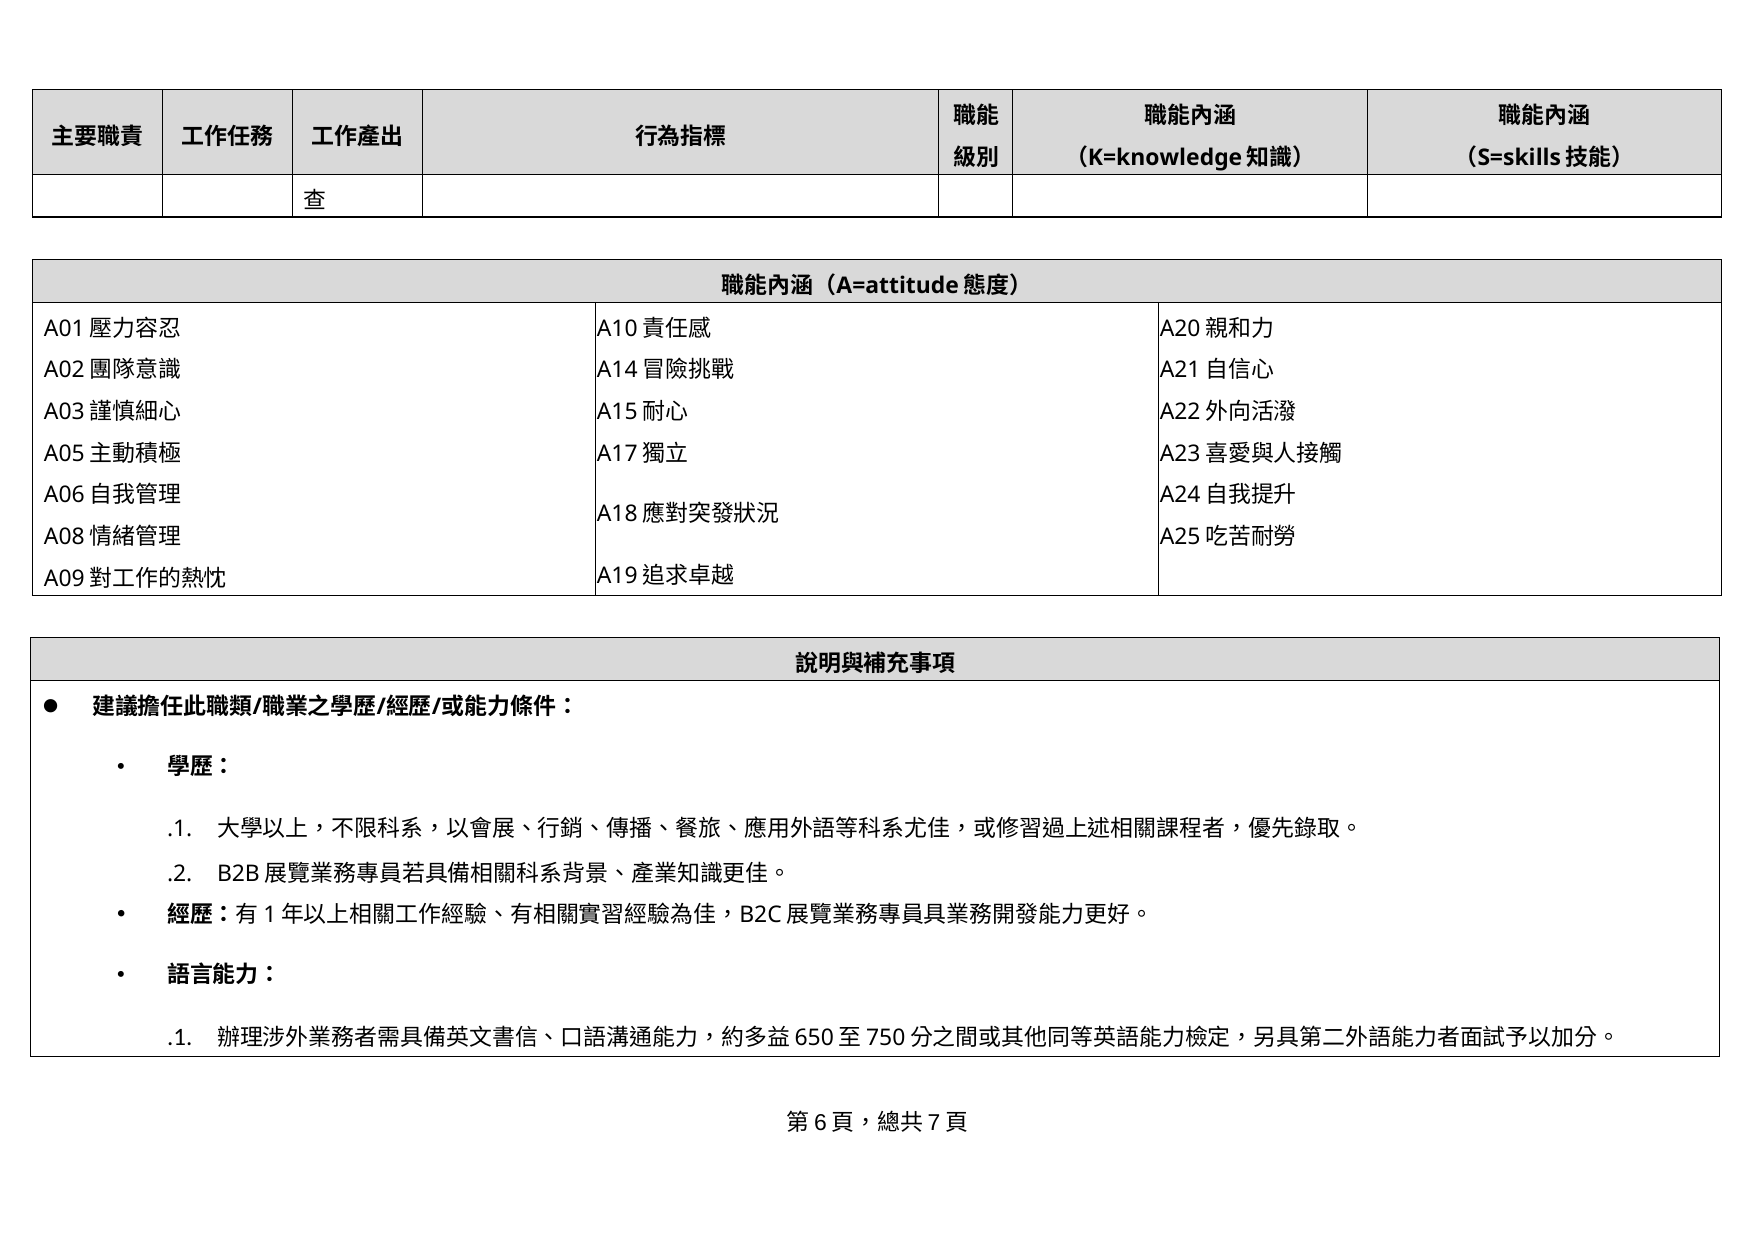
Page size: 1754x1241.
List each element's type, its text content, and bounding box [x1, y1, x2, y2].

table_cell [423, 175, 938, 216]
table_cell [939, 175, 1012, 216]
table_cell 查 [293, 175, 422, 216]
table_header 職能內涵 （K=knowledge知識） [1013, 90, 1367, 174]
table_cell A20親和力 A21自信心 A22外向活潑 A23喜愛與人接觸 A24自我提升 A25吃苦耐勞 [1159, 303, 1721, 594]
table_cell [33, 175, 162, 216]
table_cell [163, 175, 292, 216]
table_cell A10責任感 A14冒險挑戰 A15耐心 A17獨立 A18應對突發狀況 A19追求卓越 [596, 303, 1158, 594]
table_cell [1013, 175, 1367, 216]
table_cell [1368, 175, 1721, 216]
table_cell A01壓力容忍 A02團隊意識 A03謹慎細心 A05主動積極 A06自我管理 A08情緒管理 A09對工作的熱忱 [33, 303, 595, 594]
table_header 行為指標 [423, 90, 938, 174]
table_header 說明與補充事項 [31, 638, 1719, 680]
table_header 職能內涵（A=attitude態度） [33, 260, 1721, 302]
table_header 工作任務 [163, 90, 292, 174]
table_header 主要職責 [33, 90, 162, 174]
table_header 工作產出 [293, 90, 422, 174]
table_cell 建議擔任此職類/職業之學歷/經歷/或能力條件： 學歷： 大學以上，不限科系，以會展、行銷、傳播、餐旅、應用外語等科系尤佳，或修習過上述相關課程者，優先錄取。 B2B展覽業務專員若具備相關科系背景、產業知識更佳。 經歷：有1年以上相關工作經驗、有相關實習經驗為佳，B2C展覽業務專員具業務開發能力更好。 語言能力： 辦理涉外業務者需具備英文書信、口語溝通能力，約多益650至750分之間或其他同等英語能力檢定，另具第二外語能力者面試予以加分。 辦理國內業務者則英語能力約多益600分。 文書軟體：須精熟Word、PowerPoint、Excel等能力，以及發送大量簡訊操作平台之能力。 五、會展認證：須通過會議展覽專業初階人員認證。 [31, 681, 1719, 1056]
table_header 職能 級別 [939, 90, 1012, 174]
table_header 職能內涵 （S=skills技能） [1368, 90, 1721, 174]
